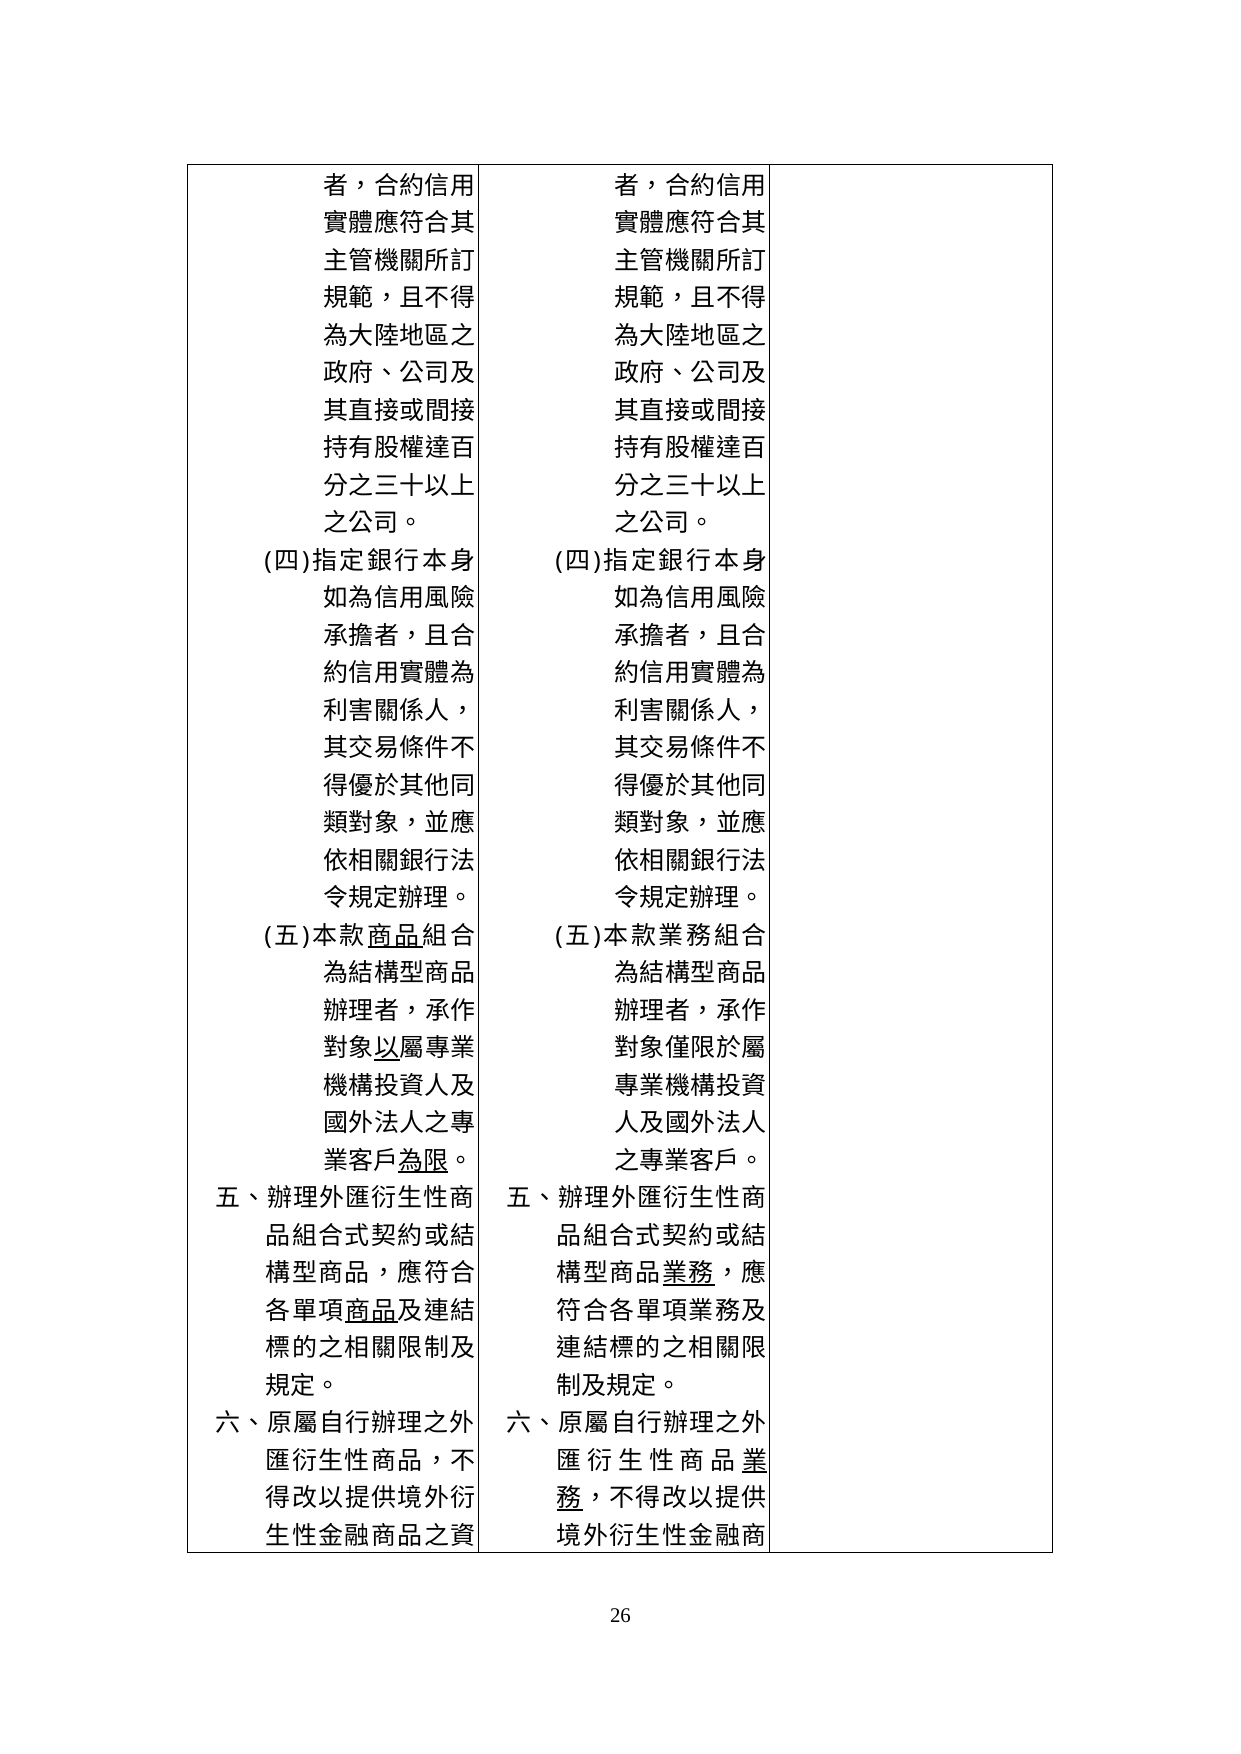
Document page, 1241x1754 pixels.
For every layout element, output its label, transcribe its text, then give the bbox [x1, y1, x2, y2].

table_cell 者，合約信用實體應符合其主管機關所訂規範，且不得為大陸地區之政府、公司及其直接或間接持有股權達百分之三十以上之公司。 (四)指定銀行本身如為信用風險承擔者，且合約信用實體為利害關係人，其交易條件不得優於其他同類對象，並應依相關銀行法令規定辦理。 (五)本款業務組合為結構型商品辦理者，承作對象僅限於屬專業機構投資人及國外法人之專業客戶。 五、辦理外匯衍生性商品組合式契約或結構型商品業務，應符合各單項業務及連結標的之相關限制及規定。 六、原屬自行辦理之外匯衍生性商品業務，不得改以提供境外衍生性金融商 [479, 165, 769, 1552]
table_cell [770, 165, 1052, 1552]
table_cell 者，合約信用實體應符合其主管機關所訂規範，且不得為大陸地區之政府、公司及其直接或間接持有股權達百分之三十以上之公司。 (四)指定銀行本身如為信用風險承擔者，且合約信用實體為利害關係人，其交易條件不得優於其他同類對象，並應依相關銀行法令規定辦理。 (五)本款商品組合為結構型商品辦理者，承作對象以屬專業機構投資人及國外法人之專業客戶為限。 五、辦理外匯衍生性商品組合式契約或結構型商品，應符合各單項商品及連結標的之相關限制及規定。 六、原屬自行辦理之外匯衍生性商品，不得改以提供境外衍生性金融商品之資 [188, 165, 478, 1552]
